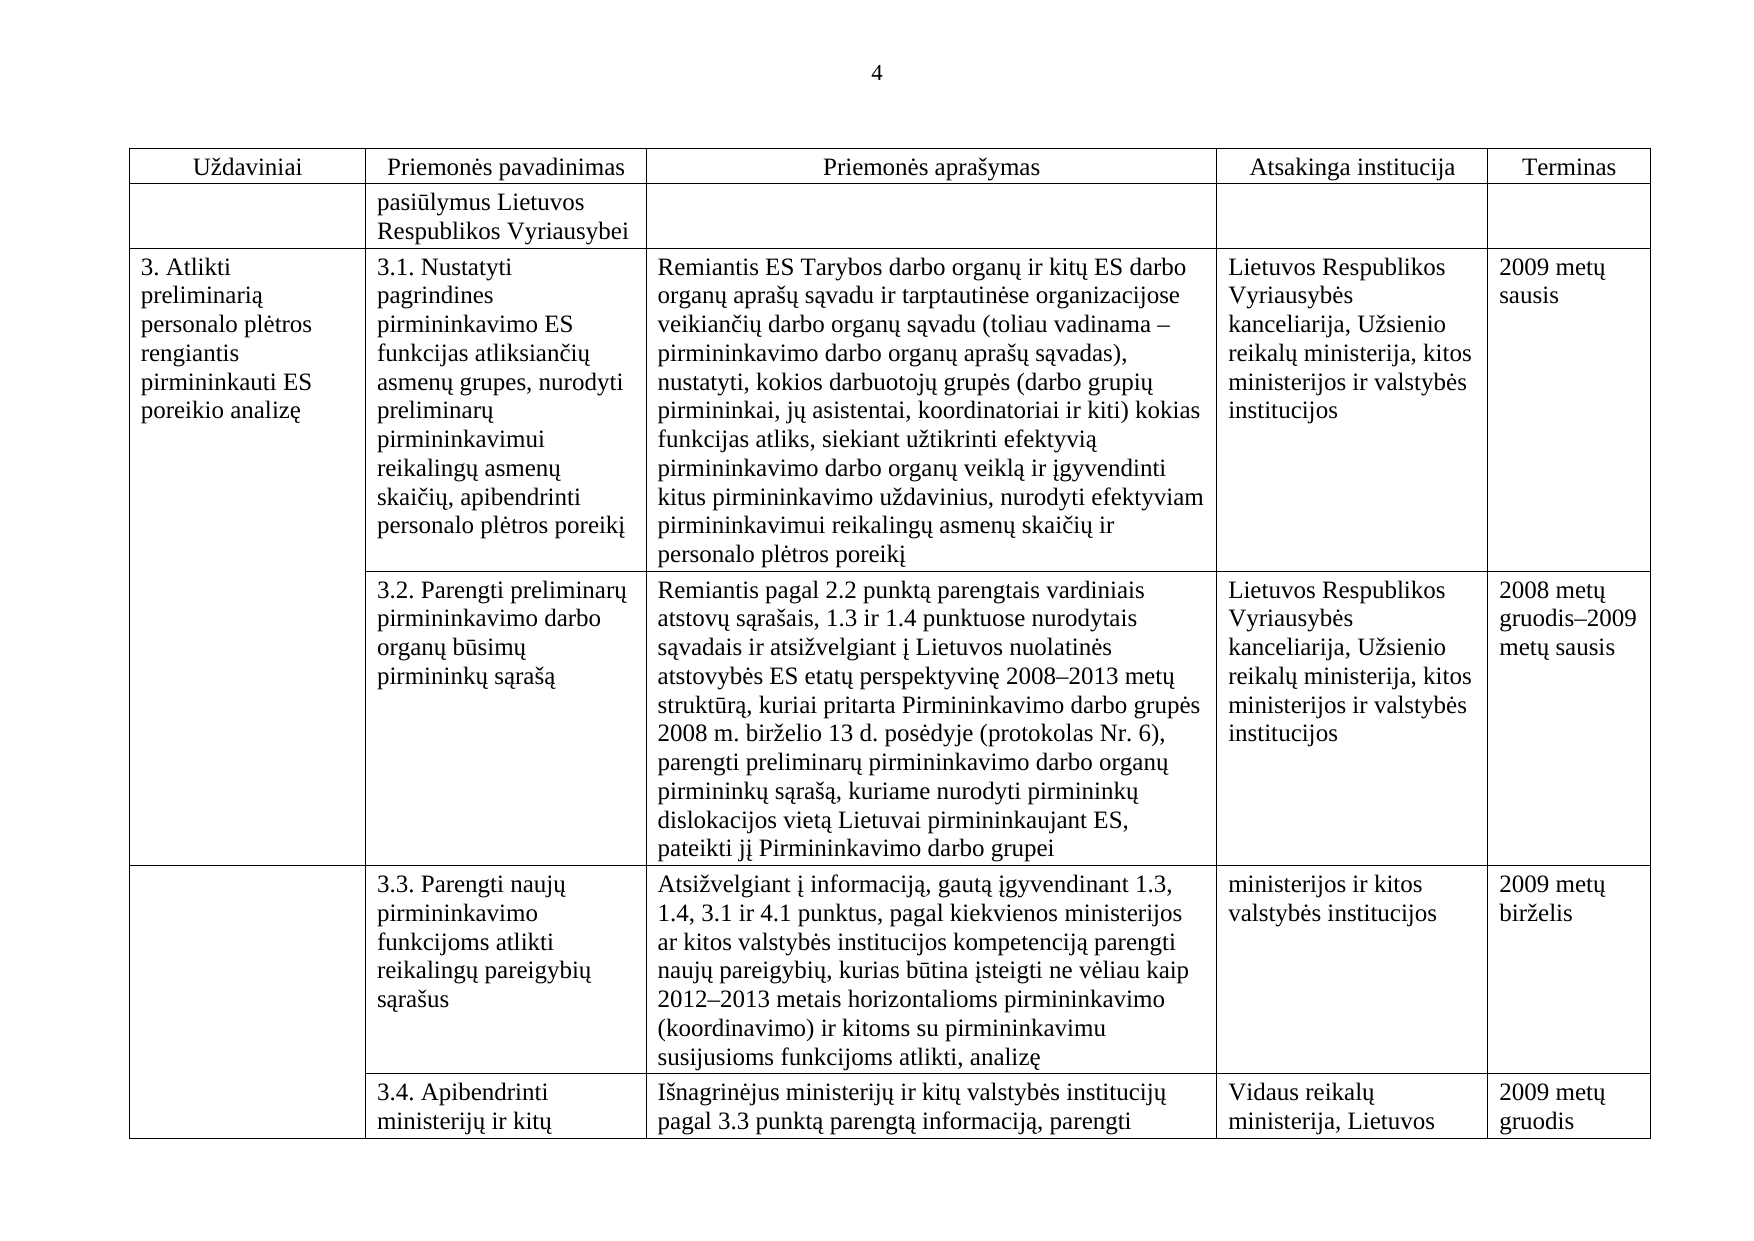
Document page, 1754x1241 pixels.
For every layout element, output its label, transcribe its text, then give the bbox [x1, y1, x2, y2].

table_cell [130, 571, 365, 865]
table_cell 3.1. Nustatyti pagrindines pirmininkavimo ES funkcijas atliksiančių asmenų grupes, nurodyti preliminarų pirmininkavimui reikalingų asmenų skaičių, apibendrinti personalo plėtros poreikį [366, 249, 646, 571]
table_header Priemonės aprašymas [647, 149, 1216, 183]
table_cell Remiantis ES Tarybos darbo organų ir kitų ES darbo organų aprašų sąvadu ir tarptautinėse organizacijose veikiančių darbo organų sąvadu (toliau vadinama – pirmininkavimo darbo organų aprašų sąvadas), nustatyti, kokios darbuotojų grupės (darbo grupių pirmininkai, jų asistentai, koordinatoriai ir kiti) kokias funkcijas atliks, siekiant užtikrinti efektyvią pirmininkavimo darbo organų veiklą ir įgyvendinti kitus pirmininkavimo uždavinius, nurodyti efektyviam pirmininkavimui reikalingų asmenų skaičių ir personalo plėtros poreikį [647, 249, 1216, 571]
table_cell ministerijos ir kitos valstybės institucijos [1217, 866, 1487, 1073]
table_cell 2009 metų sausis [1488, 249, 1650, 571]
table_header Terminas [1488, 149, 1650, 183]
table_cell [647, 184, 1216, 248]
table_cell Atsižvelgiant į informaciją, gautą įgyvendinant 1.3, 1.4, 3.1 ir 4.1 punktus, pagal kiekvienos ministerijos ar kitos valstybės institucijos kompetenciją parengti naujų pareigybių, kurias būtina įsteigti ne vėliau kaip 2012–2013 metais horizontalioms pirmininkavimo (koordinavimo) ir kitoms su pirmininkavimu susijusioms funkcijoms atlikti, analizę [647, 866, 1216, 1073]
table_cell 3. Atlikti preliminarią personalo plėtros rengiantis pirmininkauti ES poreikio analizę [130, 249, 365, 571]
table_cell [130, 184, 365, 248]
table_cell pasiūlymus Lietuvos Respublikos Vyriausybei [366, 184, 646, 248]
table_cell Išnagrinėjus ministerijų ir kitų valstybės institucijų pagal 3.3 punktą parengtą informaciją, parengti [647, 1074, 1216, 1138]
table_cell [130, 1073, 365, 1138]
table_cell 3.4. Apibendrinti ministerijų ir kitų [366, 1074, 646, 1138]
table_cell [130, 866, 365, 1073]
table_header Atsakinga institucija [1217, 149, 1487, 183]
table_cell 3.3. Parengti naujų pirmininkavimo funkcijoms atlikti reikalingų pareigybių sąrašus [366, 866, 646, 1073]
table_cell Vidaus reikalų ministerija, Lietuvos [1217, 1074, 1487, 1138]
table_cell 2009 metų gruodis [1488, 1074, 1650, 1138]
table_cell Remiantis pagal 2.2 punktą parengtais vardiniais atstovų sąrašais, 1.3 ir 1.4 punktuose nurodytais sąvadais ir atsižvelgiant į Lietuvos nuolatinės atstovybės ES etatų perspektyvinę 2008–2013 metų struktūrą, kuriai pritarta Pirmininkavimo darbo grupės 2008 m. birželio 13 d. posėdyje (protokolas Nr. 6), parengti preliminarų pirmininkavimo darbo organų pirmininkų sąrašą, kuriame nurodyti pirmininkų dislokacijos vietą Lietuvai pirmininkaujant ES, pateikti jį Pirmininkavimo darbo grupei [647, 572, 1216, 865]
table_cell 3.2. Parengti preliminarų pirmininkavimo darbo organų būsimų pirmininkų sąrašą [366, 572, 646, 865]
table_header Priemonės pavadinimas [366, 149, 646, 183]
table_cell [1488, 184, 1650, 248]
table_cell Lietuvos Respublikos Vyriausybės kanceliarija, Užsienio reikalų ministerija, kitos ministerijos ir valstybės institucijos [1217, 572, 1487, 865]
table_cell 2008 metų gruodis–2009 metų sausis [1488, 572, 1650, 865]
table_cell Lietuvos Respublikos Vyriausybės kanceliarija, Užsienio reikalų ministerija, kitos ministerijos ir valstybės institucijos [1217, 249, 1487, 571]
table_cell [1217, 184, 1487, 248]
table_header Uždaviniai [130, 149, 365, 183]
table_cell 2009 metų birželis [1488, 866, 1650, 1073]
